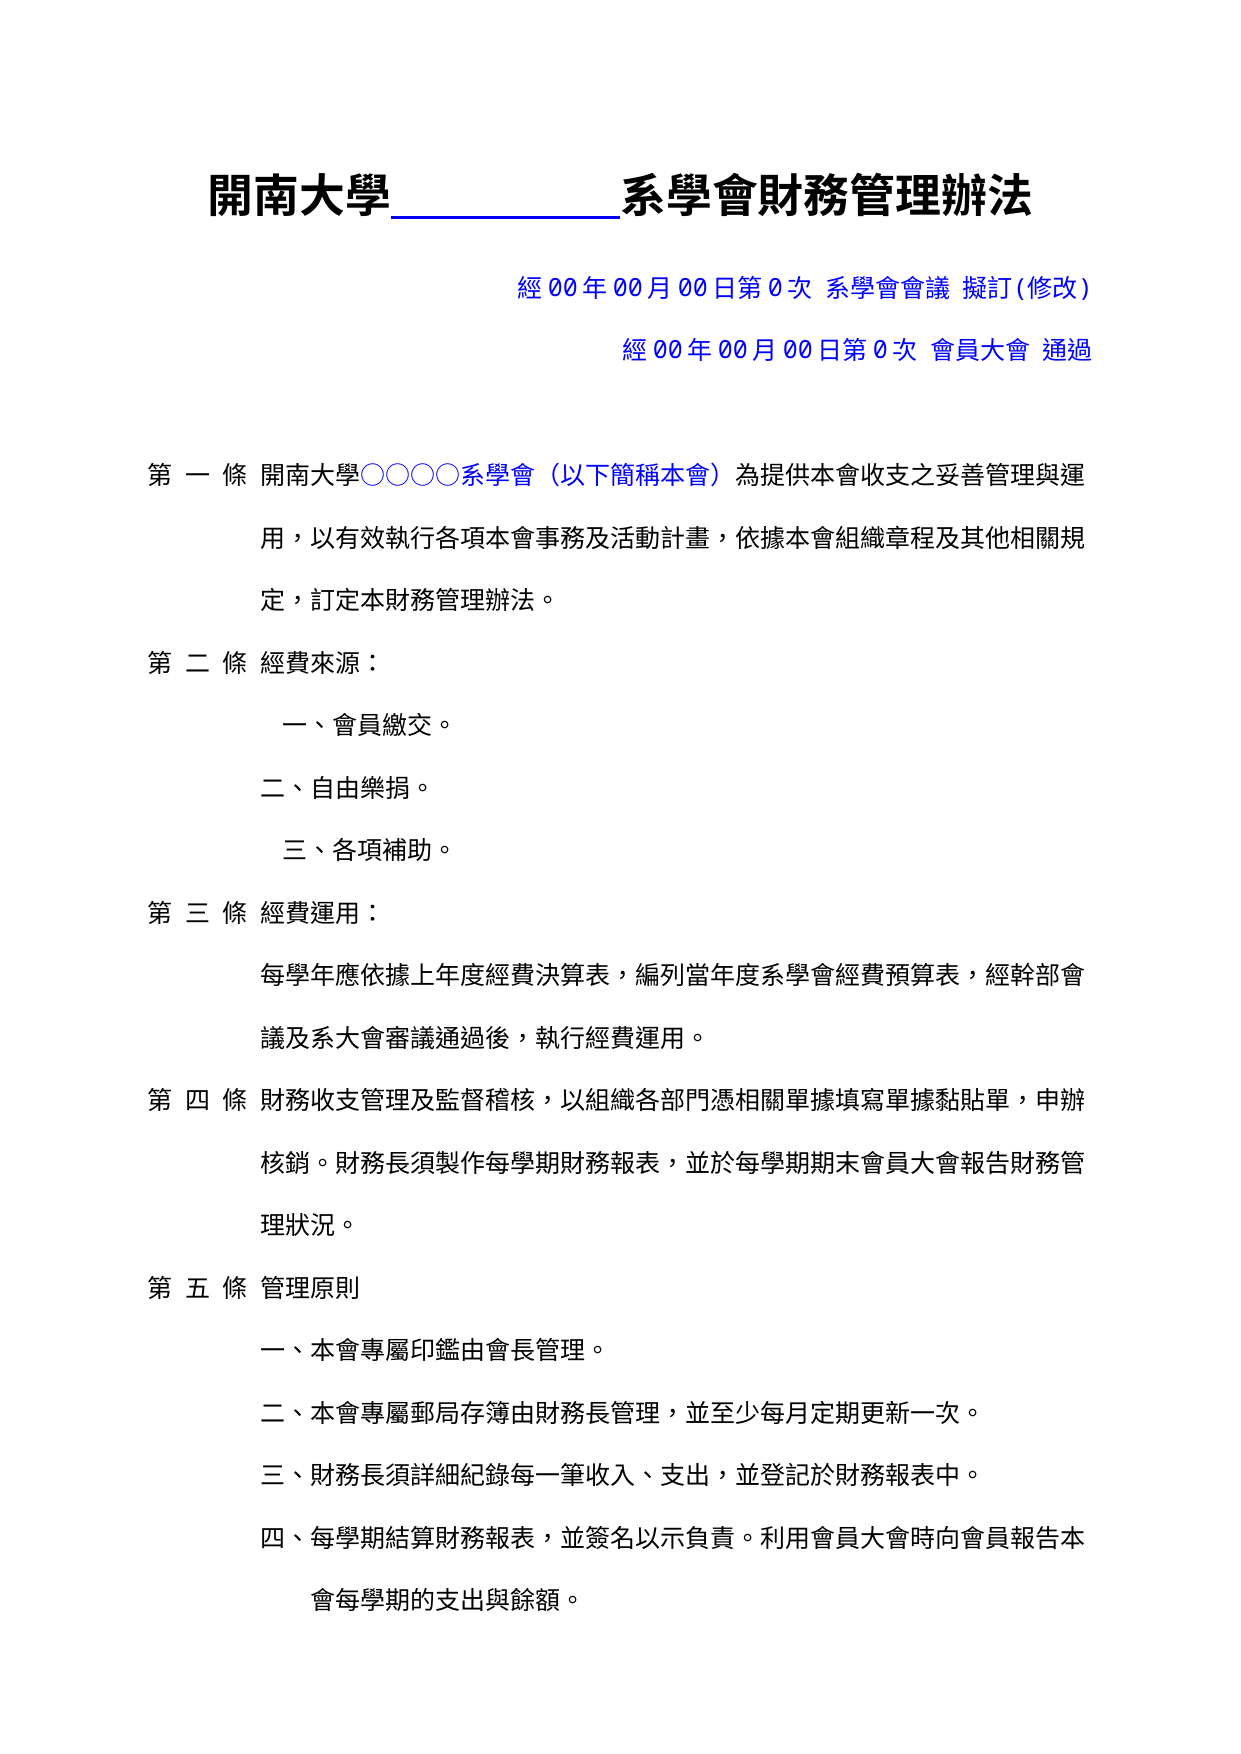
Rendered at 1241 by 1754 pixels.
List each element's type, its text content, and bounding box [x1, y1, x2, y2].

text 經00年00月00日第0次 會員大會 通過 [148, 307, 1092, 369]
text 四、每學期結算財務報表，並簽名以示負責。利用會員大會時向會員報告本會每學期的支出與餘額。 [148, 1494, 1092, 1619]
text 第 二 條 經費來源： [148, 619, 1092, 682]
text 三、財務長須詳細紀錄每一筆收入、支出，並登記於財務報表中。 [148, 1432, 1092, 1494]
text 第 一 條 開南大學○○○○系學會（以下簡稱本會）為提供本會收支之妥善管理與運用，以有效執行各項本會事務及活動計畫，依據本會組織章程及其他相關規定，訂定本財務管理辦法。 [148, 432, 1092, 619]
text 二、自由樂捐。 [148, 744, 1092, 807]
text 第 五 條 管理原則 [148, 1244, 1092, 1307]
text 每學年應依據上年度經費決算表，編列當年度系學會經費預算表，經幹部會議及系大會審議通過後，執行經費運用。 [148, 932, 1092, 1057]
text 三、各項補助。 [148, 807, 1092, 869]
text 經00年00月00日第0次 系學會會議 擬訂(修改) [148, 244, 1092, 307]
text 第 四 條 財務收支管理及監督稽核，以組織各部門憑相關單據填寫單據黏貼單，申辦核銷。財務長須製作每學期財務報表，並於每學期期末會員大會報告財務管理狀況。 [148, 1057, 1092, 1244]
text 二、本會專屬郵局存簿由財務長管理，並至少每月定期更新一次。 [148, 1369, 1092, 1432]
text 第 三 條 經費運用： [148, 869, 1092, 932]
text 一、本會專屬印鑑由會長管理。 [148, 1307, 1092, 1369]
text 一、會員繳交。 [148, 682, 1092, 744]
text 開南大學 系學會財務管理辦法 [148, 119, 1092, 244]
